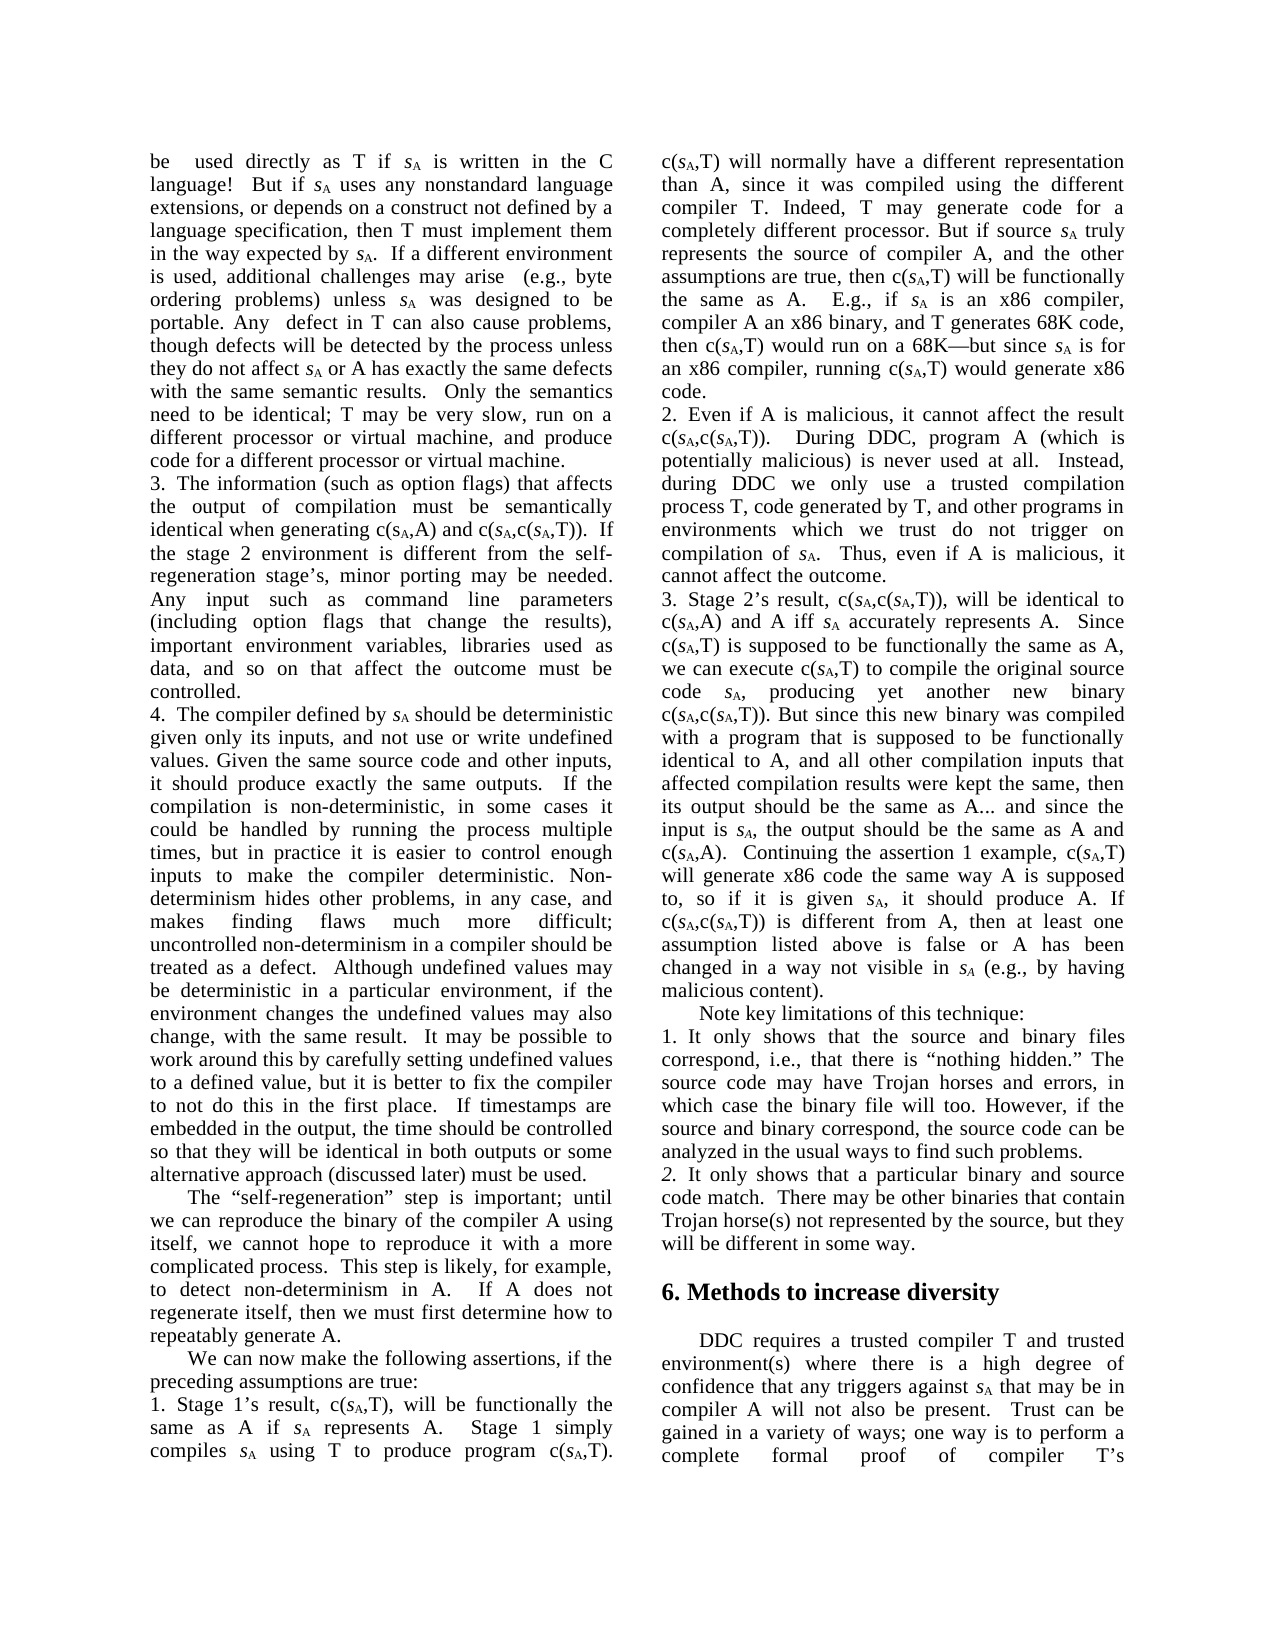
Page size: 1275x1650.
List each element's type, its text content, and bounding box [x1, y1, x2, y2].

list The compiler defined by sA should be deterministic given only its inputs, and not use or write undefined values. Given the same source code and other inputs, it should produce exactly the same outputs. If the compilation is non-deterministic, in some cases it could be handled by running the process multiple times, but in practice it is easier to control enough inputs to make the compiler deterministic. Non-determinism hides other problems, in any case, and makes finding flaws much more difficult; uncontrolled non-determinism in a compiler should be treated as a defect. Although undefined values may be deterministic in a particular environment, if the environment changes the undefined values may also change, with the same result. It may be possible to work around this by carefully setting undefined values to a defined value, but it is better to fix the compiler to not do this in the first place. If timestamps are embedded in the output, the time should be controlled so that they will be identical in both outputs or some alternative approach (discussed later) must be used. [150, 702, 613, 1186]
list The information (such as option flags) that affects the output of compilation must be semantically identical when generating c(sA,A) and c(sA,c(sA,T)). If the stage 2 environment is different from the self-regeneration stage’s, minor porting may be needed. Any input such as command line parameters (including option flags that change the results), important environment variables, libraries used as data, and so on that affect the outcome must be controlled. [150, 472, 613, 702]
list Stage 1’s result, c(sA,T), will be functionally the same as A if sA represents A. Stage 1 simply compiles sA using T to produce program c(sA,T). [150, 1393, 613, 1462]
subtitle Methods to increase diversity [661, 1278, 1125, 1306]
list Even if A is malicious, it cannot affect the result c(sA,c(sA,T)). During DDC, program A (which is potentially malicious) is never used at all. Instead, during DDC we only use a trusted compilation process T, code generated by T, and other programs in environments which we trust do not trigger on compilation of sA. Thus, even if A is malicious, it cannot affect the outcome. [661, 403, 1125, 587]
text We can now make the following assertions, if the preceding assumptions are true: [150, 1347, 613, 1393]
text DDC requires a trusted compiler T and trusted environment(s) where there is a high degree of confidence that any triggers against sA that may be in compiler A will not also be present. Trust can be gained in a variety of ways; one way is to perform a complete formal proof of compiler T’s [661, 1329, 1125, 1467]
list It only shows that a particular binary and source code match. There may be other binaries that contain Trojan horse(s) not represented by the source, but they will be different in some way. [661, 1163, 1125, 1255]
list be used directly as T if sA is written in the C language! But if sA uses any nonstandard language extensions, or depends on a construct not defined by a language specification, then T must implement them in the way expected by sA. If a different environment is used, additional challenges may arise (e.g., byte ordering problems) unless sA was designed to be portable. Any defect in T can also cause problems, though defects will be detected by the process unless they do not affect sA or A has exactly the same defects with the same semantic results. Only the semantics need to be identical; T may be very slow, run on a different processor or virtual machine, and produce code for a different processor or virtual machine. [150, 150, 613, 472]
text Note key limitations of this technique: [661, 1002, 1125, 1025]
list It only shows that the source and binary files correspond, i.e., that there is “nothing hidden.” The source code may have Trojan horses and errors, in which case the binary file will too. However, if the source and binary correspond, the source code can be analyzed in the usual ways to find such problems. [661, 1025, 1125, 1163]
text The “self-regeneration” step is important; until we can reproduce the binary of the compiler A using itself, we cannot hope to reproduce it with a more complicated process. This step is likely, for example, to detect non-determinism in A. If A does not regenerate itself, then we must first determine how to repeatably generate A. [150, 1186, 613, 1347]
list c(sA,T) will normally have a different representation than A, since it was compiled using the different compiler T. Indeed, T may generate code for a completely different processor. But if source sA truly represents the source of compiler A, and the other assumptions are true, then c(sA,T) will be functionally the same as A. E.g., if sA is an x86 compiler, compiler A an x86 binary, and T generates 68K code, then c(sA,T) would run on a 68K—but since sA is for an x86 compiler, running c(sA,T) would generate x86 code. [661, 150, 1125, 403]
list Stage 2’s result, c(sA,c(sA,T)), will be identical to c(sA,A) and A iff sA accurately represents A. Since c(sA,T) is supposed to be functionally the same as A, we can execute c(sA,T) to compile the original source code sA, producing yet another new binary c(sA,c(sA,T)). But since this new binary was compiled with a program that is supposed to be functionally identical to A, and all other compilation inputs that affected compilation results were kept the same, then its output should be the same as A... and since the input is sA, the output should be the same as A and c(sA,A). Continuing the assertion 1 example, c(sA,T) will generate x86 code the same way A is supposed to, so if it is given sA, it should produce A. If c(sA,c(sA,T)) is different from A, then at least one assumption listed above is false or A has been changed in a way not visible in sA (e.g., by having malicious content). [661, 587, 1125, 1002]
